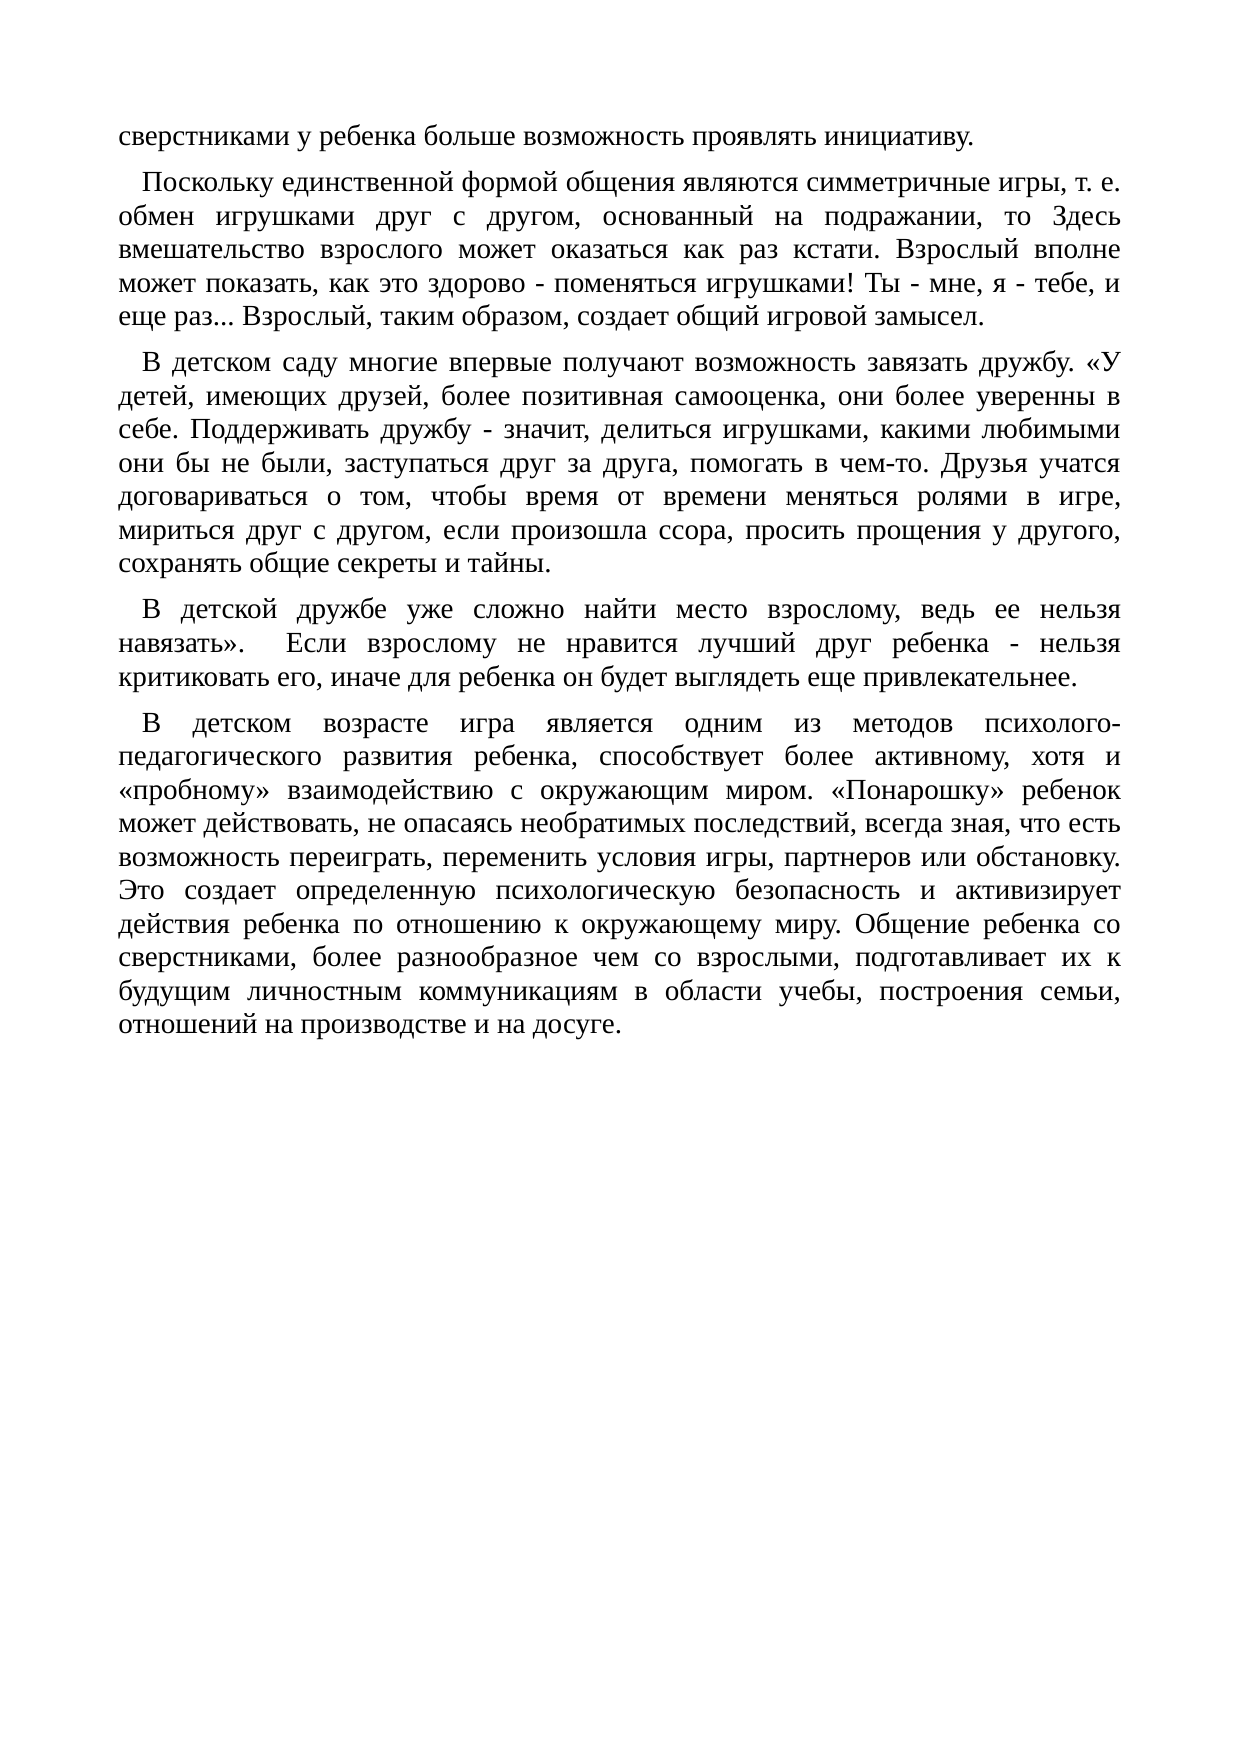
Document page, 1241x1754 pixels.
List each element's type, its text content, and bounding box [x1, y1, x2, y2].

text В детском возрасте игра является одним из методов психолого-педагогического развития ребенка, способствует более активному, хотя и «пробному» взаимодействию с окружающим миром. «Понарошку» ребенок может действовать, не опасаясь необратимых последствий, всегда зная, что есть возможность переиграть, переменить условия игры, партнеров или обстановку. Это создает определенную психологическую безопасность и активизирует действия ребенка по отношению к окружающему миру. Общение ребенка со сверстниками, более разнообразное чем со взрослыми, подготавливает их к будущим личностным коммуникациям в области учебы, построения семьи, отношений на производстве и на досуге. [118, 705, 1122, 1040]
text В детском саду многие впервые получают возможность завязать дружбу. «У детей, имеющих друзей, более позитивная самооценка, они более уверенны в себе. Поддерживать дружбу - значит, делиться игрушками, какими любимыми они бы не были, заступаться друг за друга, помогать в чем-то. Друзья учатся договариваться о том, чтобы время от времени меняться ролями в игре, мириться друг с другом, если произошла ссора, просить прощения у другого, сохранять общие секреты и тайны. [118, 344, 1122, 579]
text В детской дружбе уже сложно найти место взрослому, ведь ее нельзя навязать». Если взрослому не нравится лучший друг ребенка - нельзя критиковать его, иначе для ребенка он будет выглядеть еще привлекательнее. [118, 592, 1122, 692]
text Поскольку единственной формой общения являются симметричные игры, т. е. обмен игрушками друг с другом, основанный на подражании, то Здесь вмешательство взрослого может оказаться как раз кстати. Взрослый вполне может показать, как это здорово - поменяться игрушками! Ты - мне, я - тебе, и еще раз... Взрослый, таким образом, создает общий игровой замысел. [118, 164, 1122, 332]
text сверстниками у ребенка больше возможность проявлять инициативу. [118, 118, 1122, 152]
